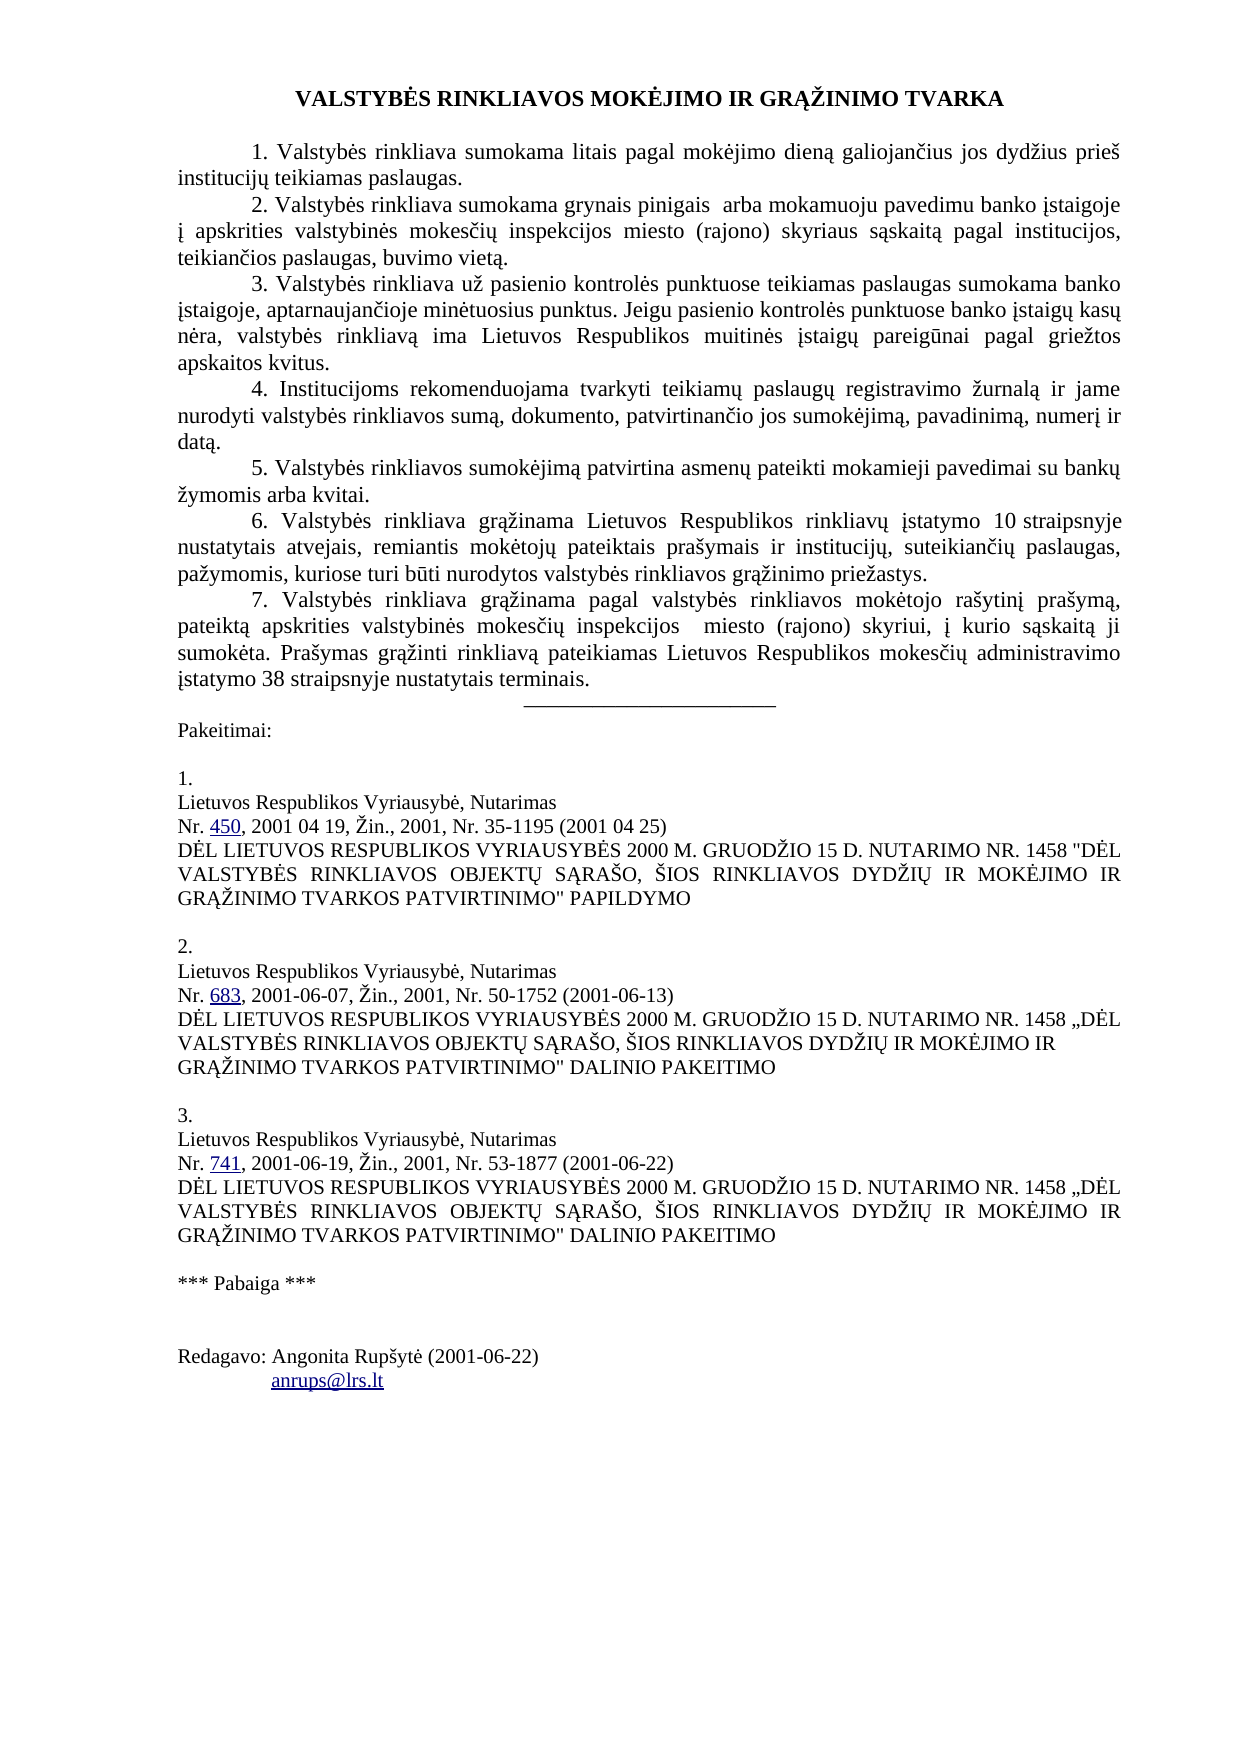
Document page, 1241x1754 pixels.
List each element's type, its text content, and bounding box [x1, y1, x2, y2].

text 3. Valstybės rinkliava už pasienio kontrolės punktuose teikiamas paslaugas sumokama banko įstaigoje, aptarnaujančioje minėtuosius punktus. Jeigu pasienio kontrolės punktuose banko įstaigų kasų nėra, valstybės rinkliavą ima Lietuvos Respublikos muitinės įstaigų pareigūnai pagal griežtos apskaitos kvitus. [177, 270, 1122, 375]
text Lietuvos Respublikos Vyriausybė, Nutarimas [177, 1127, 1122, 1151]
text 4. Institucijoms rekomenduojama tvarkyti teikiamų paslaugų registravimo žurnalą ir jame nurodyti valstybės rinkliavos sumą, dokumento, patvirtinančio jos sumokėjimą, pavadinimą, numerį ir datą. [177, 375, 1122, 454]
text 1. Valstybės rinkliava sumokama litais pagal mokėjimo dieną galiojančius jos dydžius prieš institucijų teikiamas paslaugas. [177, 138, 1122, 191]
text Nr. 741, 2001-06-19, Žin., 2001, Nr. 53-1877 (2001-06-22) [177, 1151, 1122, 1175]
text Nr. 450, 2001 04 19, Žin., 2001, Nr. 35-1195 (2001 04 25) [177, 814, 1122, 838]
text 5. Valstybės rinkliavos sumokėjimą patvirtina asmenų pateikti mokamieji pavedimai su bankų žymomis arba kvitai. [177, 454, 1122, 507]
text 2. [177, 934, 1122, 958]
text Lietuvos Respublikos Vyriausybė, Nutarimas [177, 958, 1122, 983]
text Nr. 683, 2001-06-07, Žin., 2001, Nr. 50-1752 (2001-06-13) [177, 983, 1122, 1007]
text DĖL LIETUVOS RESPUBLIKOS VYRIAUSYBĖS 2000 M. GRUODŽIO 15 D. NUTARIMO NR. 1458 „DĖL VALSTYBĖS RINKLIAVOS OBJEKTŲ SĄRAŠO, ŠIOS RINKLIAVOS DYDŽIŲ IR MOKĖJIMO IR GRĄŽINIMO TVARKOS PATVIRTINIMO" DALINIO PAKEITIMO [177, 1175, 1122, 1247]
text 7. Valstybės rinkliava grąžinama pagal valstybės rinkliavos mokėtojo rašytinį prašymą, pateiktą apskrities valstybinės mokesčių inspekcijos miesto (rajono) skyriui, į kurio sąskaitą ji sumokėta. Prašymas grąžinti rinkliavą pateikiamas Lietuvos Respublikos mokesčių administravimo įstatymo 38 straipsnyje nustatytais terminais. [177, 586, 1122, 692]
text Lietuvos Respublikos Vyriausybė, Nutarimas [177, 790, 1122, 814]
text 1. [177, 766, 1122, 790]
text DĖL LIETUVOS RESPUBLIKOS VYRIAUSYBĖS 2000 M. GRUODŽIO 15 D. NUTARIMO NR. 1458 „DĖL VALSTYBĖS RINKLIAVOS OBJEKTŲ SĄRAŠO, ŠIOS RINKLIAVOS DYDŽIŲ IR MOKĖJIMO IR GRĄŽINIMO TVARKOS PATVIRTINIMO" DALINIO PAKEITIMO [177, 1007, 1122, 1079]
text –––––––––––––––––––––– [177, 692, 1122, 718]
text anrups@lrs.lt [177, 1368, 1122, 1392]
text 3. [177, 1103, 1122, 1127]
text VALSTYBĖS RINKLIAVOS MOKĖJIMO IR GRĄŽINIMO TVARKA [177, 85, 1122, 112]
text Redagavo: Angonita Rupšytė (2001-06-22) [177, 1343, 1122, 1368]
text DĖL LIETUVOS RESPUBLIKOS VYRIAUSYBĖS 2000 M. GRUODŽIO 15 D. NUTARIMO NR. 1458 "DĖL VALSTYBĖS RINKLIAVOS OBJEKTŲ SĄRAŠO, ŠIOS RINKLIAVOS DYDŽIŲ IR MOKĖJIMO IR GRĄŽINIMO TVARKOS PATVIRTINIMO" PAPILDYMO [177, 838, 1122, 910]
text 6. Valstybės rinkliava grąžinama Lietuvos Respublikos rinkliavų įstatymo 10 straipsnyje nustatytais atvejais, remiantis mokėtojų pateiktais prašymais ir institucijų, suteikiančių paslaugas, pažymomis, kuriose turi būti nurodytos valstybės rinkliavos grąžinimo priežastys. [177, 507, 1122, 586]
text 2. Valstybės rinkliava sumokama grynais pinigais arba mokamuoju pavedimu banko įstaigoje į apskrities valstybinės mokesčių inspekcijos miesto (rajono) skyriaus sąskaitą pagal institucijos, teikiančios paslaugas, buvimo vietą. [177, 191, 1122, 270]
text *** Pabaiga *** [177, 1271, 1122, 1295]
text Pakeitimai: [177, 718, 1122, 742]
